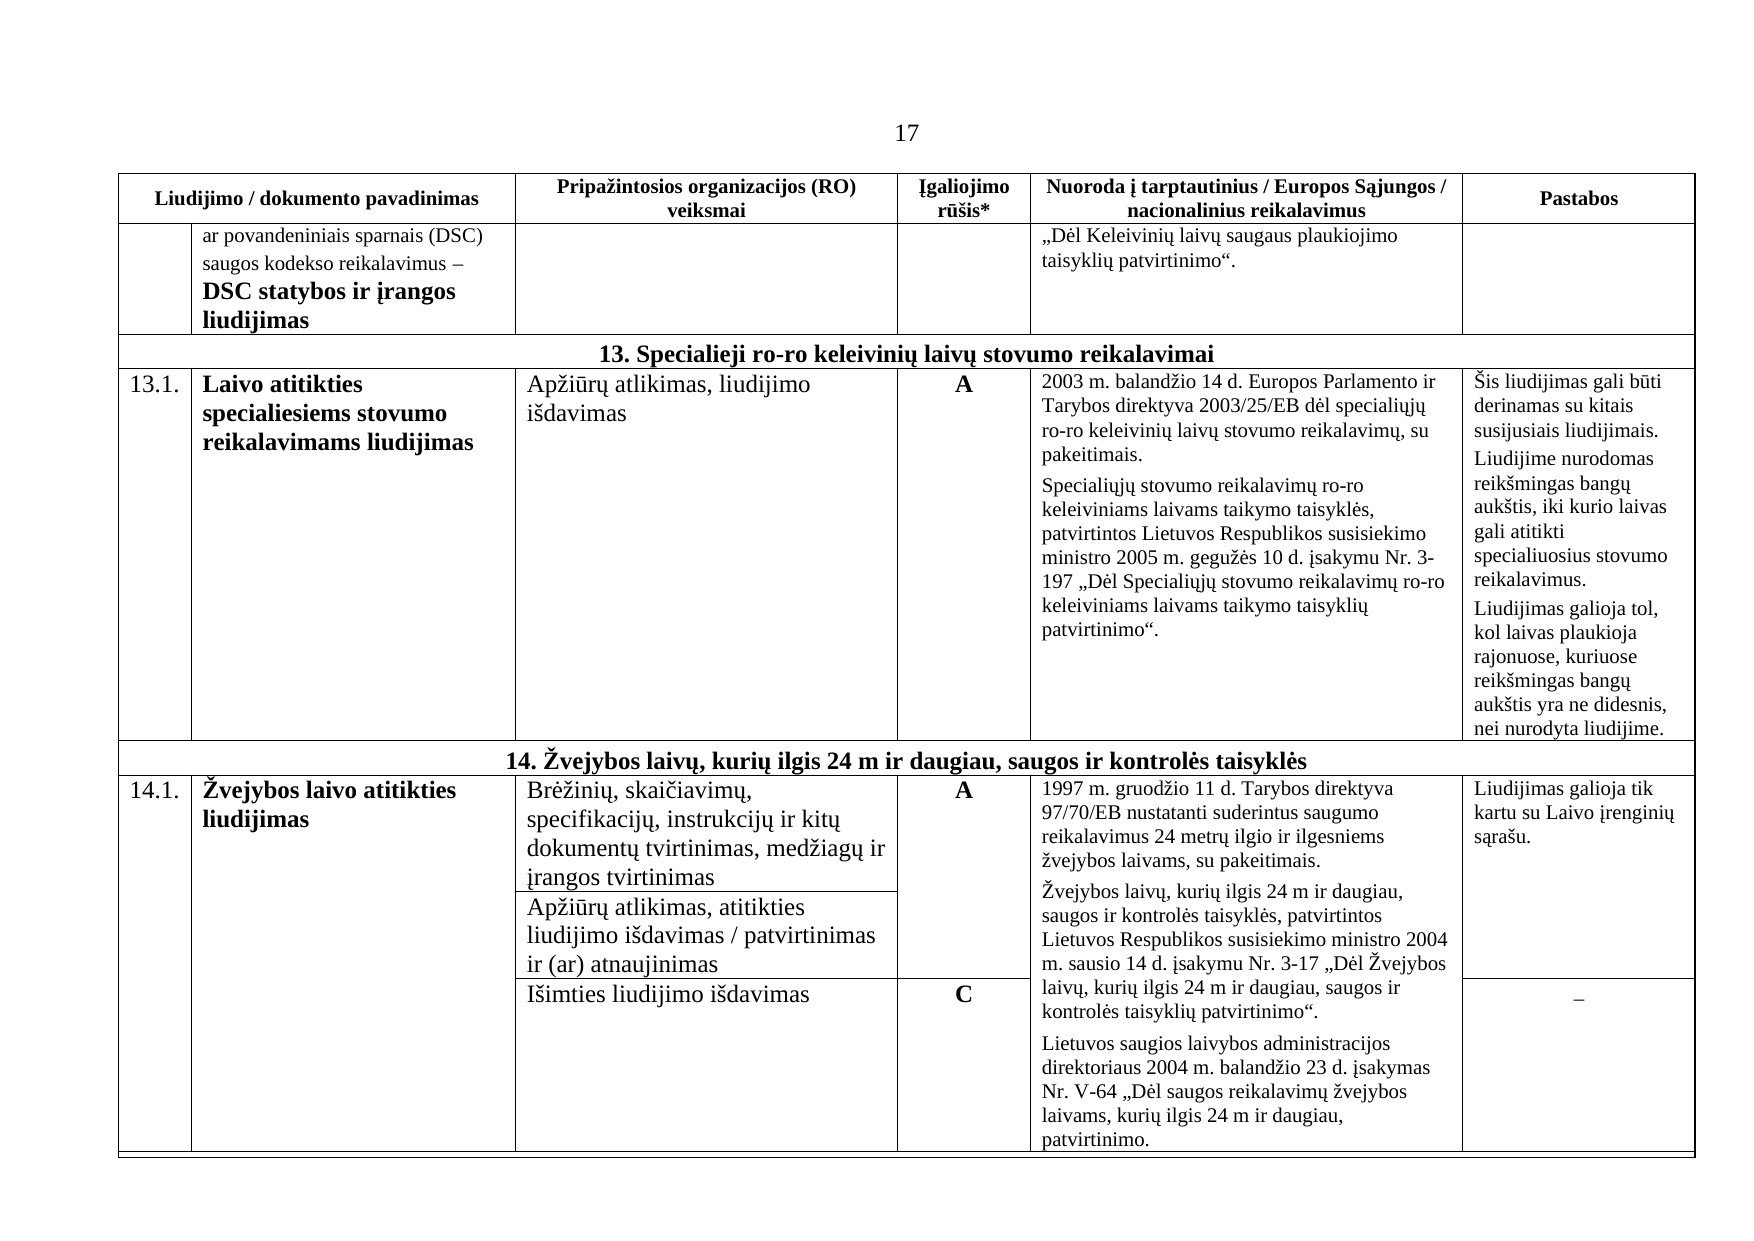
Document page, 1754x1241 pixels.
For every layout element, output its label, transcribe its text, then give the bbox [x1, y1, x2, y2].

table_cell Apžiūrų atlikimas, liudijimo išdavimas [516, 369, 897, 740]
table_cell Brėžinių, skaičiavimų, specifikacijų, instrukcijų ir kitų dokumentų tvirtinimas, medžiagų ir įrangos tvirtinimas [516, 776, 897, 891]
table_header Įgaliojimo rūšis* [898, 174, 1030, 222]
table_header Pastabos [1463, 174, 1694, 222]
table_cell Šis liudijimas gali būti derinamas su kitais susijusiais liudijimais. Liudijime nurodomas reikšmingas bangų aukštis, iki kurio laivas gali atitikti specialiuosius stovumo reikalavimus. Liudijimas galioja tol, kol laivas plaukioja rajonuose, kuriuose reikšmingas bangų aukštis yra ne didesnis, nei nurodyta liudijime. [1463, 369, 1694, 740]
table_cell ar povandeniniais sparnais (DSC) saugos kodekso reikalavimus – DSC statybos ir įrangos liudijimas [192, 224, 515, 334]
table_cell A [898, 776, 1030, 978]
table_cell A [898, 369, 1030, 740]
table_cell Žvejybos laivo atitikties liudijimas [192, 776, 515, 1151]
table_cell [516, 224, 897, 334]
table_cell 2003 m. balandžio 14 d. Europos Parlamento ir Tarybos direktyva 2003/25/EB dėl specialiųjų ro-ro keleivinių laivų stovumo reikalavimų, su pakeitimais. Specialiųjų stovumo reikalavimų ro-ro keleiviniams laivams taikymo taisyklės, patvirtintos Lietuvos Respublikos susisiekimo ministro 2005 m. gegužės 10 d. įsakymu Nr. 3-197 „Dėl Specialiųjų stovumo reikalavimų ro-ro keleiviniams laivams taikymo taisyklių patvirtinimo“. [1031, 369, 1462, 740]
table_cell „Dėl Keleivinių laivų saugaus plaukiojimo taisyklių patvirtinimo“. [1031, 224, 1462, 334]
table_cell Išimties liudijimo išdavimas [516, 979, 897, 1151]
table_cell 14.1. [119, 776, 191, 1151]
table_cell Apžiūrų atlikimas, atitikties liudijimo išdavimas / patvirtinimas ir (ar) atnaujinimas [516, 892, 897, 978]
table_cell 13.1. [119, 369, 191, 740]
table_cell 1997 m. gruodžio 11 d. Tarybos direktyva 97/70/EB nustatanti suderintus saugumo reikalavimus 24 metrų ilgio ir ilgesniems žvejybos laivams, su pakeitimais. Žvejybos laivų, kurių ilgis 24 m ir daugiau, saugos ir kontrolės taisyklės, patvirtintos Lietuvos Respublikos susisiekimo ministro 2004 m. sausio 14 d. įsakymu Nr. 3-17 „Dėl Žvejybos laivų, kurių ilgis 24 m ir daugiau, saugos ir kontrolės taisyklių patvirtinimo“. Lietuvos saugios laivybos administracijos direktoriaus 2004 m. balandžio 23 d. įsakymas Nr. V-64 „Dėl saugos reikalavimų žvejybos laivams, kurių ilgis 24 m ir daugiau, patvirtinimo. [1031, 776, 1462, 1151]
table_cell Liudijimas galioja tik kartu su Laivo įrenginių sąrašu. [1463, 776, 1694, 978]
table_cell [119, 224, 191, 334]
table_cell [1463, 224, 1694, 334]
table_header Nuoroda į tarptautinius / Europos Sąjungos / nacionalinius reikalavimus [1031, 174, 1462, 222]
table_header Liudijimo / dokumento pavadinimas [119, 174, 515, 222]
table_cell 13. Specialieji ro-ro keleivinių laivų stovumo reikalavimai [119, 335, 1694, 368]
table_cell _ [1463, 979, 1694, 1151]
table_cell Laivo atitikties specialiesiems stovumo reikalavimams liudijimas [192, 369, 515, 740]
table_cell [119, 1152, 1694, 1157]
table_header Pripažintosios organizacijos (RO) veiksmai [516, 174, 897, 222]
table_cell 14. Žvejybos laivų, kurių ilgis 24 m ir daugiau, saugos ir kontrolės taisyklės [119, 741, 1694, 774]
table_cell [898, 224, 1030, 334]
table_cell C [898, 979, 1030, 1151]
